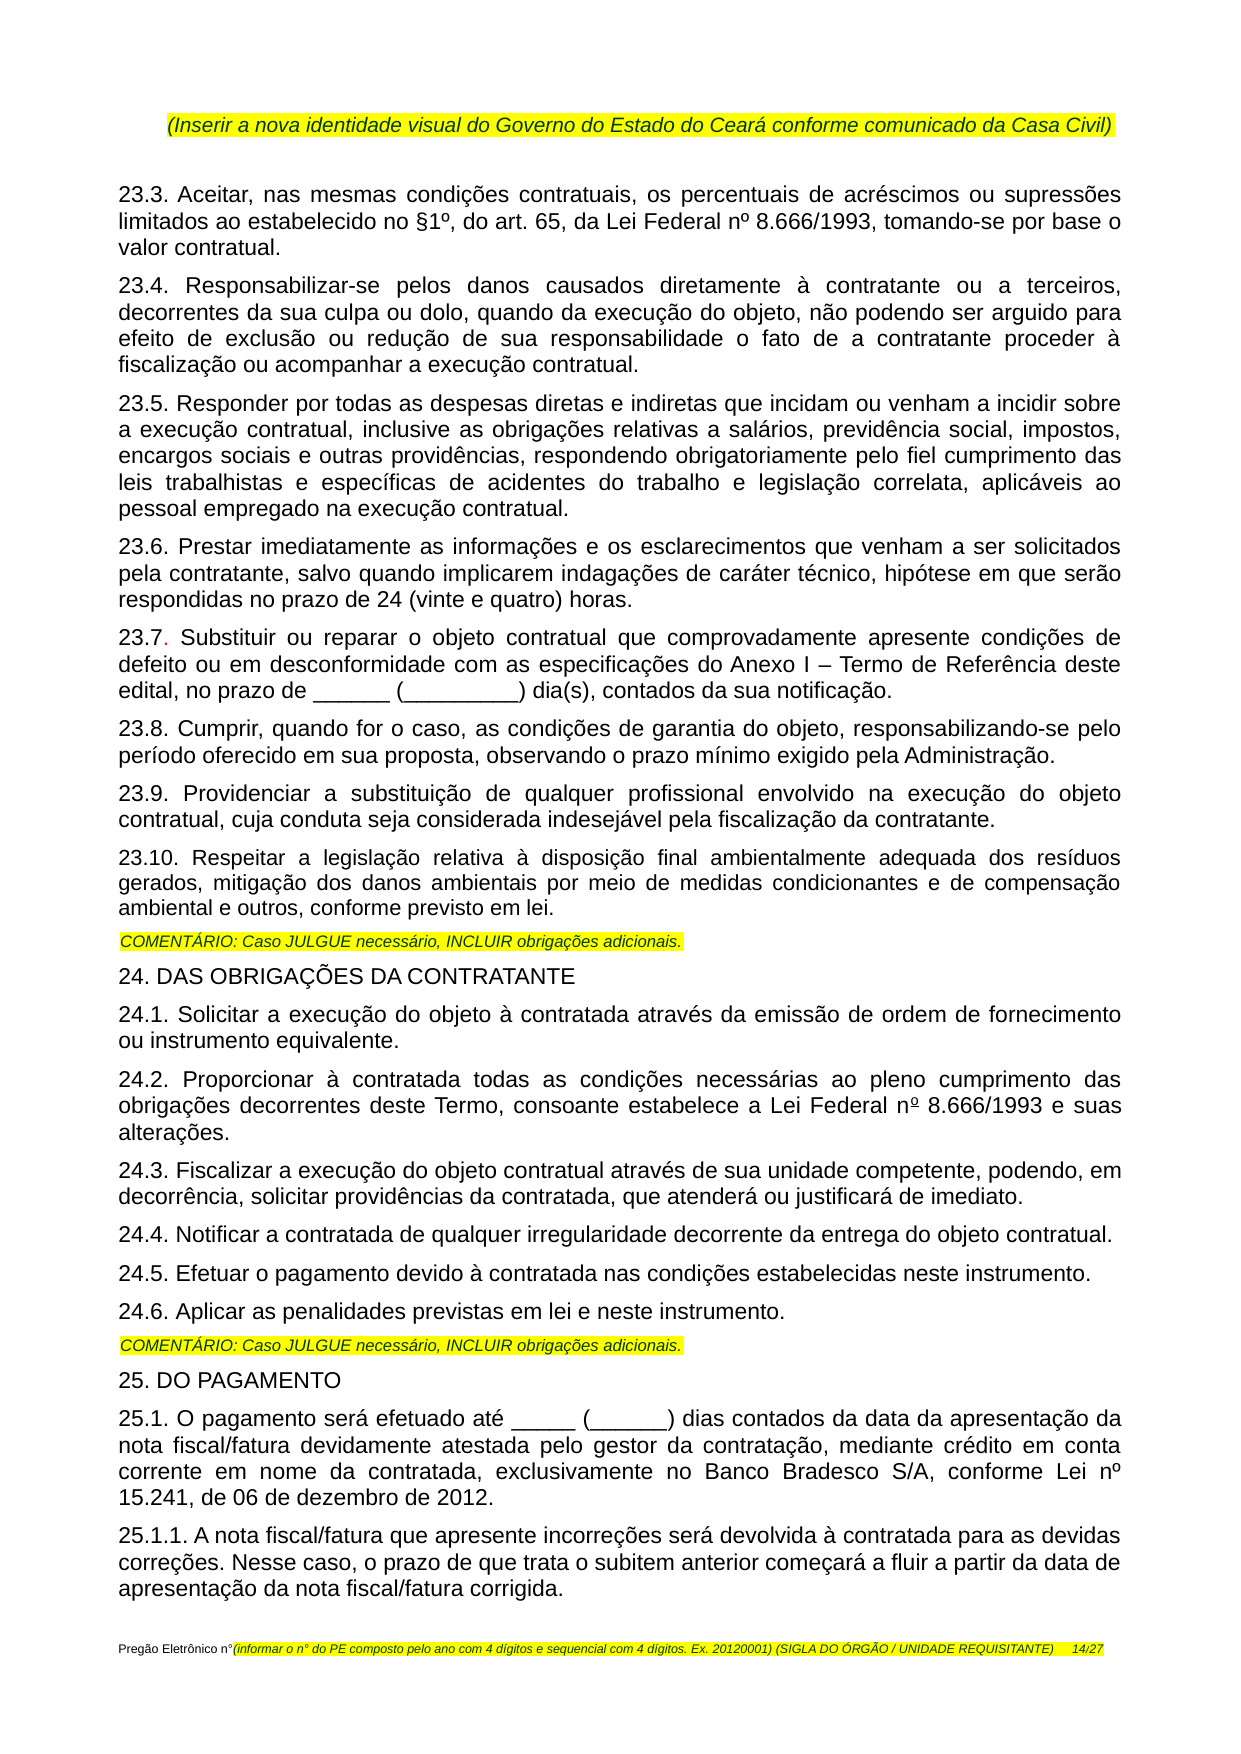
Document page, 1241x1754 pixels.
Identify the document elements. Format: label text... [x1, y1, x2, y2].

text 23.4. Responsabilizar-se pelos danos causados diretamente à contratante ou a terceiros, decorrentes da sua culpa ou dolo, quando da execução do objeto, não podendo ser arguido para efeito de exclusão ou redução de sua responsabilidade o fato de a contratante proceder à fiscalização ou acompanhar a execução contratual. [118, 272, 1122, 378]
text 24.5. Efetuar o pagamento devido à contratada nas condições estabelecidas neste instrumento. [118, 1259, 1122, 1286]
text 25. DO PAGAMENTO [118, 1367, 1122, 1393]
text 23.10. Respeitar a legislação relativa à disposição final ambientalmente adequada dos resíduos gerados, mitigação dos danos ambientais por meio de medidas condicionantes e de compensação ambiental e outros, conforme previsto em lei. [118, 844, 1122, 920]
text 24.4. Notificar a contratada de qualquer irregularidade decorrente da entrega do objeto contratual. [118, 1221, 1122, 1248]
text 23.8. Cumprir, quando for o caso, as condições de garantia do objeto, responsabilizando-se pelo período oferecido em sua proposta, observando o prazo mínimo exigido pela Administração. [118, 715, 1122, 768]
text 23.3. Aceitar, nas mesmas condições contratuais, os percentuais de acréscimos ou supressões limitados ao estabelecido no §1º, do art. 65, da Lei Federal nº 8.666/1993, tomando-se por base o valor contratual. [118, 181, 1122, 261]
text 23.5. Responder por todas as despesas diretas e indiretas que incidam ou venham a incidir sobre a execução contratual, inclusive as obrigações relativas a salários, previdência social, impostos, encargos sociais e outras providências, respondendo obrigatoriamente pelo fiel cumprimento das leis trabalhistas e específicas de acidentes do trabalho e legislação correlata, aplicáveis ao pessoal empregado na execução contratual. [118, 390, 1122, 521]
text 25.1.1. A nota fiscal/fatura que apresente incorreções será devolvida à contratada para as devidas correções. Nesse caso, o prazo de que trata o subitem anterior começará a fluir a partir da data de apresentação da nota fiscal/fatura corrigida. [118, 1522, 1122, 1602]
text COMENTÁRIO: Caso JULGUE necessário, INCLUIR obrigações adicionais. [120, 932, 1122, 951]
text 24.2. Proporcionar à contratada todas as condições necessárias ao pleno cumprimento das obrigações decorrentes deste Termo, consoante estabelece a Lei Federal no 8.666/1993 e suas alterações. [118, 1066, 1122, 1145]
text 23.9. Providenciar a substituição de qualquer profissional envolvido na execução do objeto contratual, cuja conduta seja considerada indesejável pela fiscalização da contratante. [118, 780, 1122, 832]
text 23.6. Prestar imediatamente as informações e os esclarecimentos que venham a ser solicitados pela contratante, salvo quando implicarem indagações de caráter técnico, hipótese em que serão respondidas no prazo de 24 (vinte e quatro) horas. [118, 533, 1122, 612]
text 24.1. Solicitar a execução do objeto à contratada através da emissão de ordem de fornecimento ou instrumento equivalente. [118, 1001, 1122, 1054]
text 24. DAS OBRIGAÇÕES DA CONTRATANTE [118, 963, 1122, 989]
text 24.3. Fiscalizar a execução do objeto contratual através de sua unidade competente, podendo, em decorrência, solicitar providências da contratada, que atenderá ou justificará de imediato. [118, 1157, 1122, 1209]
text 25.1. O pagamento será efetuado até _____ (______) dias contados da data da apresentação da nota fiscal/fatura devidamente atestada pelo gestor da contratação, mediante crédito em conta corrente em nome da contratada, exclusivamente no Banco Bradesco S/A, conforme Lei nº 15.241, de 06 de dezembro de 2012. [118, 1405, 1122, 1511]
text 23.7. Substituir ou reparar o objeto contratual que comprovadamente apresente condições de defeito ou em desconformidade com as especificações do Anexo I – Termo de Referência deste edital, no prazo de ______ (_________) dia(s), contados da sua notificação. [118, 624, 1122, 703]
text 24.6. Aplicar as penalidades previstas em lei e neste instrumento. [118, 1298, 1122, 1324]
text COMENTÁRIO: Caso JULGUE necessário, INCLUIR obrigações adicionais. [120, 1336, 1122, 1355]
